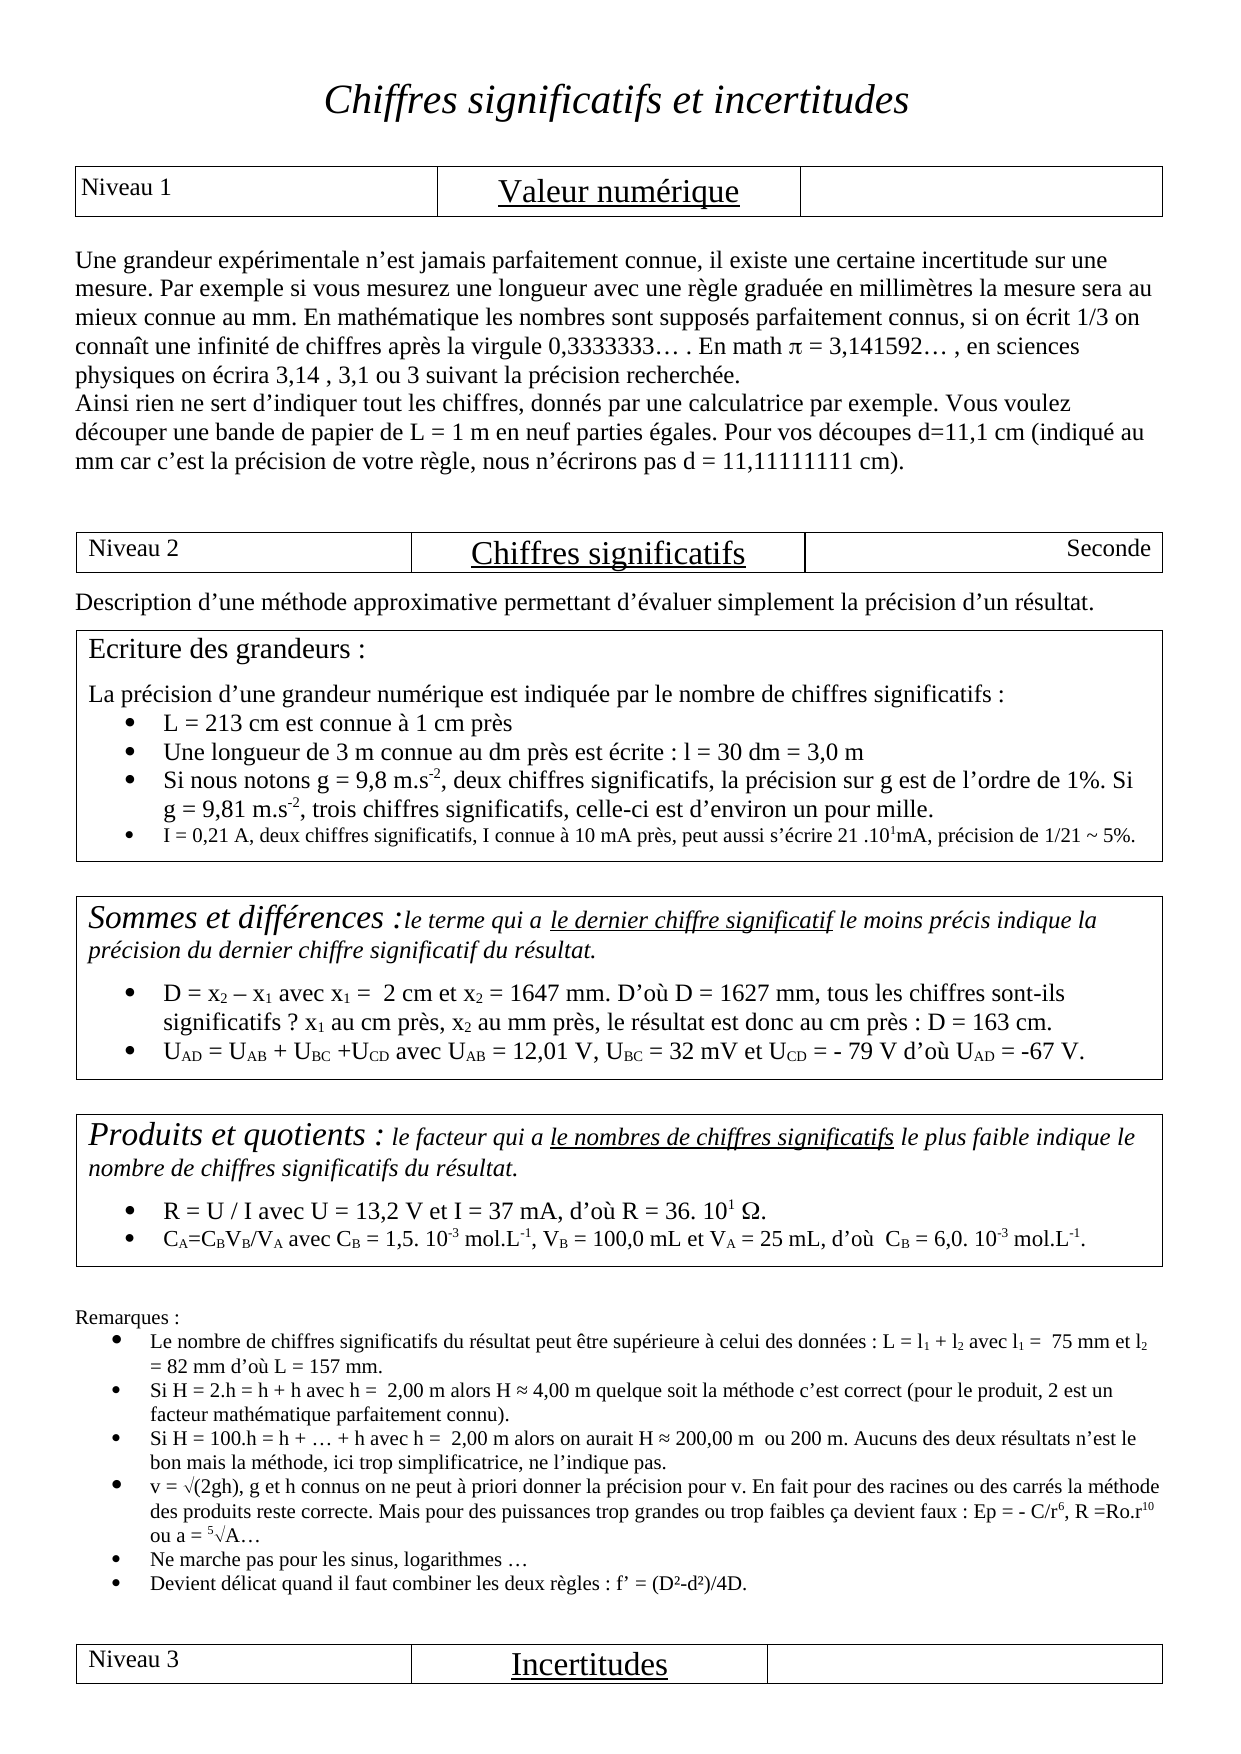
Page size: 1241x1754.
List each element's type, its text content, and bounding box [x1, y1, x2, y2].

list v = (2gh), g et h connus on ne peut à priori donner la précision pour v. En fait pour des racines ou des carrés la méthode des produits reste correcte. Mais pour des puissances trop grandes ou trop faibles ça devient faux : Ep = - C/r6, R =Ro.r10 ou a = 5A… [112, 1474, 1162, 1547]
table_header Produits et quotients : le facteur qui a le nombres de chiffres significatifs le plus faible indique le nombre de chiffres significatifs du résultat. R = U / I avec U = 13,2 V et I = 37 mA, d’où R = 36. 101 . CA=CBVB/VA avec CB = 1,5. 10-3 mol.L-1, VB = 100,0 mL et VA = 25 mL, d’où CB = 6,0. 10-3 mol.L-1. [77, 1115, 1162, 1266]
table_header Niveau 2 [77, 533, 411, 572]
list Devient délicat quand il faut combiner les deux règles : f’ = (D²-d²)/4D. [112, 1571, 1162, 1595]
text Ainsi rien ne sert d’indiquer tout les chiffres, donnés par une calculatrice par exemple. Vous voulez découper une bande de papier de L = 1 m en neuf parties égales. Pour vos découpes d=11,1 cm (indiqué au mm car c’est la précision de votre règle, nous n’écrirons pas d = 11,11111111 cm). [75, 388, 1162, 475]
list Si H = 100.h = h + … + h avec h = 2,00 m alors on aurait H ≈ 200,00 m ou 200 m. Aucuns des deux résultats n’est le bon mais la méthode, ici trop simplificatrice, ne l’indique pas. [112, 1426, 1162, 1474]
table_header Sommes et différences :le terme qui a le dernier chiffre significatif le moins précis indique la précision du dernier chiffre significatif du résultat. D = x2 – x1 avec x1 = 2 cm et x2 = 1647 mm. D’où D = 1627 mm, tous les chiffres sont-ils significatifs ? x1 au cm près, x2 au mm près, le résultat est donc au cm près : D = 163 cm. UAD = UAB + UBC +UCD avec UAB = 12,01 V, UBC = 32 mV et UCD = - 79 V d’où UAD = -67 V. [77, 897, 1162, 1079]
list Le nombre de chiffres significatifs du résultat peut être supérieure à celui des données : L = l1 + l2 avec l1 = 75 mm et l2 = 82 mm d’où L = 157 mm. [112, 1329, 1162, 1378]
table_header Ecriture des grandeurs : La précision d’une grandeur numérique est indiquée par le nombre de chiffres significatifs : L = 213 cm est connue à 1 cm près Une longueur de 3 m connue au dm près est écrite : l = 30 dm = 3,0 m Si nous notons g = 9,8 m.s-2, deux chiffres significatifs, la précision sur g est de l’ordre de 1%. Si g = 9,81 m.s-2, trois chiffres significatifs, celle-ci est d’environ un pour mille. I = 0,21 A, deux chiffres significatifs, I connue à 10 mA près, peut aussi s’écrire 21 .101mA, précision de 1/21 ~ 5%. [77, 631, 1162, 861]
list Ne marche pas pour les sinus, logarithmes … [112, 1547, 1162, 1571]
table_header [768, 1645, 1162, 1683]
table_header Chiffres significatifs [412, 533, 804, 572]
list Si H = 2.h = h + h avec h = 2,00 m alors H ≈ 4,00 m quelque soit la méthode c’est correct (pour le produit, 2 est un facteur mathématique parfaitement connu). [112, 1378, 1162, 1426]
table_header [801, 167, 1162, 216]
table_header Niveau 3 [77, 1645, 411, 1683]
text Description d’une méthode approximative permettant d’évaluer simplement la précision d’un résultat. [75, 587, 1162, 616]
text Une grandeur expérimentale n’est jamais parfaitement connue, il existe une certaine incertitude sur une mesure. Par exemple si vous mesurez une longueur avec une règle graduée en millimètres la mesure sera au mieux connue au mm. En mathématique les nombres sont supposés parfaitement connus, si on écrit 1/3 on connaît une infinité de chiffres après la virgule 0,3333333… . En math  = 3,141592… , en sciences physiques on écrira 3,14 , 3,1 ou 3 suivant la précision recherchée. [75, 245, 1162, 388]
table_header Niveau 1 [76, 167, 437, 216]
table_header Incertitudes [412, 1645, 767, 1683]
table_header Valeur numérique [438, 167, 800, 216]
text Chiffres significatifs et incertitudes [75, 75, 1162, 123]
table_header Seconde [806, 533, 1162, 572]
text Remarques : [75, 1305, 1162, 1329]
